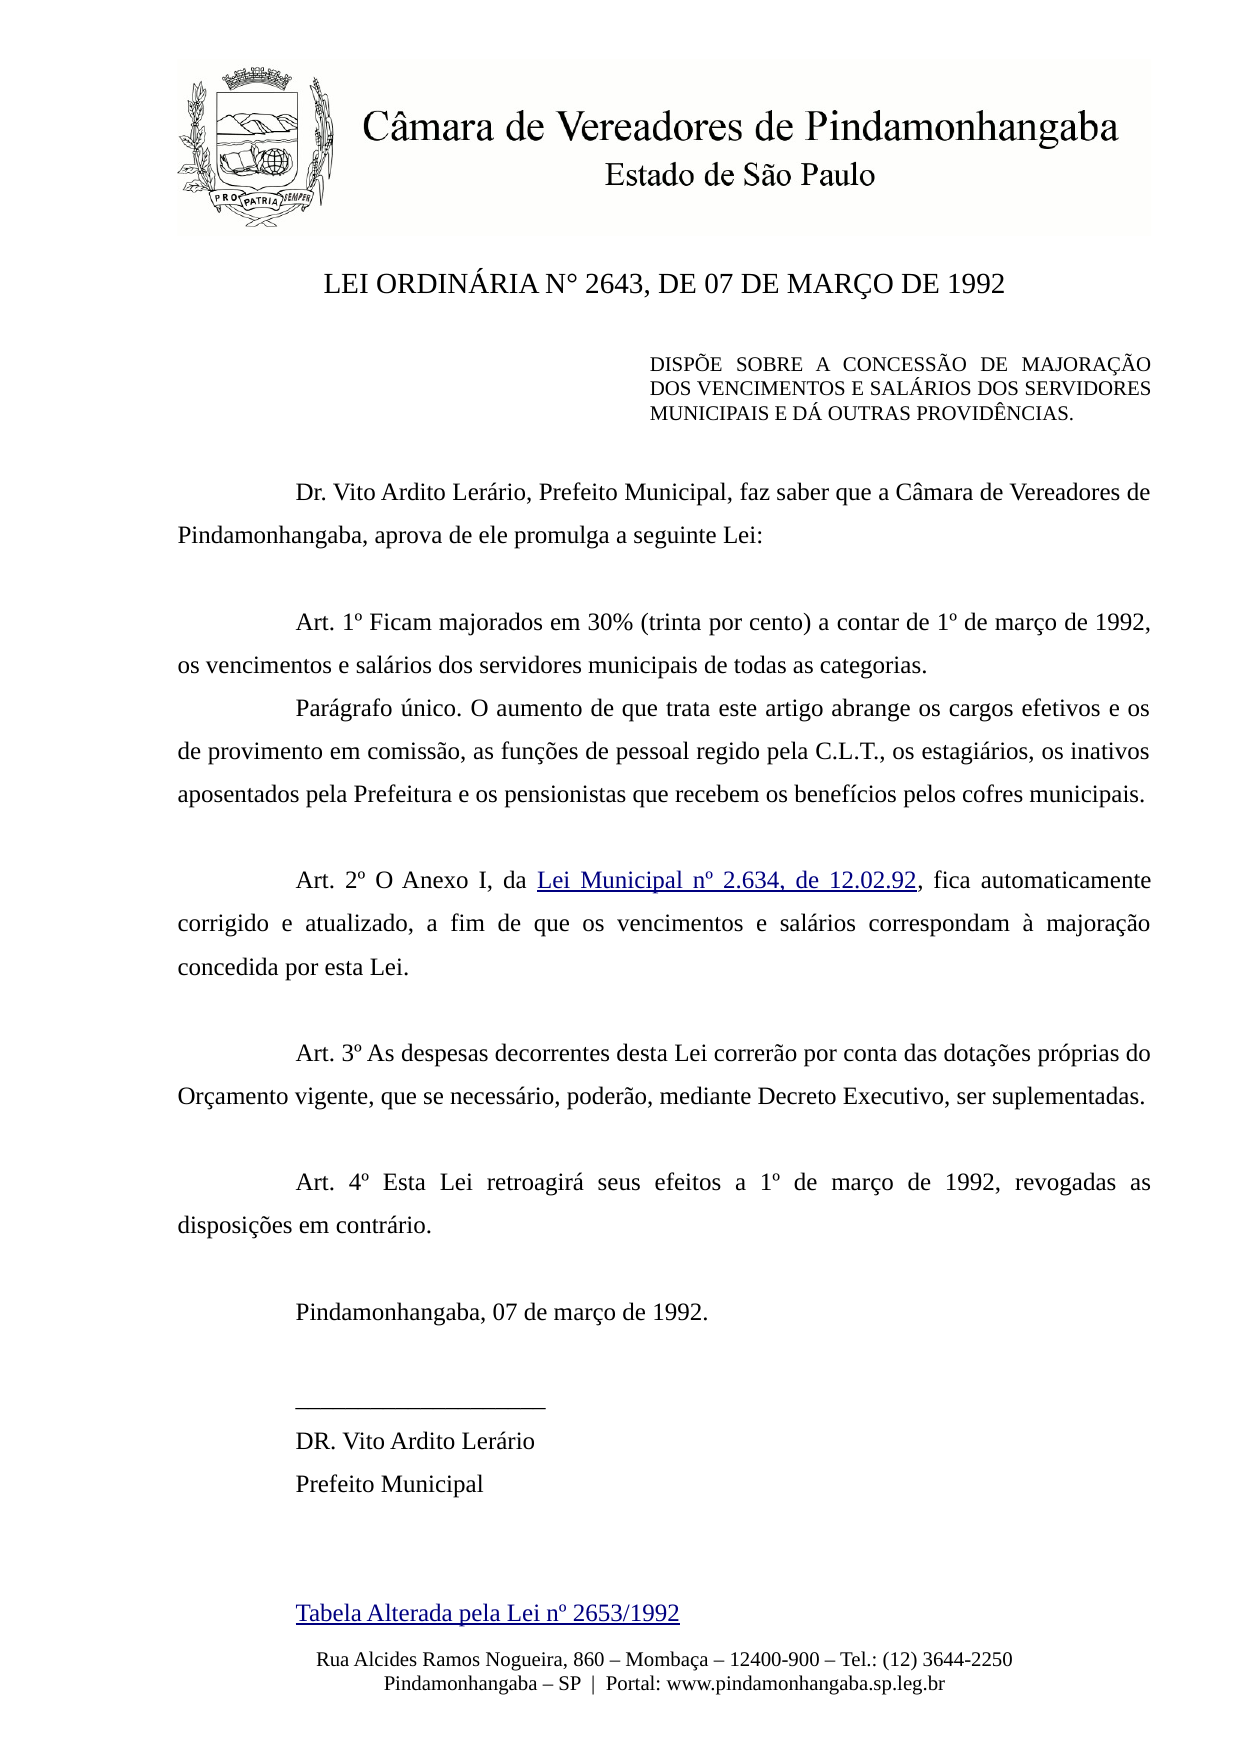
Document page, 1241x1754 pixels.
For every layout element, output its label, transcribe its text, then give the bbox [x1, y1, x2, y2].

text Parágrafo único. O aumento de que trata este artigo abrange os cargos efetivos e os de provimento em comissão, as funções de pessoal regido pela C.L.T., os estagiários, os inativos aposentados pela Prefeitura e os pensionistas que recebem os benefícios pelos cofres municipais. [177, 693, 1152, 808]
text Prefeito Municipal [177, 1469, 1152, 1498]
text DISPÕE SOBRE A CONCESSÃO DE MAJORAÇÃO DOS VENCIMENTOS E SALÁRIOS DOS SERVIDORES MUNICIPAIS E DÁ OUTRAS PROVIDÊNCIAS. [649, 352, 1152, 424]
text Pindamonhangaba, 07 de março de 1992. [177, 1297, 1152, 1325]
text Dr. Vito Ardito Lerário, Prefeito Municipal, faz saber que a Câmara de Vereadores de Pindamonhangaba, aprova de ele promulga a seguinte Lei: [177, 477, 1152, 549]
text LEI ORDINÁRIA N° 2643, de 07 de março de 1992 [177, 266, 1152, 299]
text DR. Vito Ardito Lerário [177, 1426, 1152, 1455]
text Art. 2º O Anexo I, da Lei Municipal nº 2.634, de 12.02.92, fica automaticamente corrigido e atualizado, a fim de que os vencimentos e salários correspondam à majoração concedida por esta Lei. [177, 865, 1152, 980]
text ____________________ [177, 1383, 1152, 1412]
text Tabela Alterada pela Lei nº 2653/1992 [177, 1598, 1152, 1627]
text Art. 3º As despesas decorrentes desta Lei correrão por conta das dotações próprias do Orçamento vigente, que se necessário, poderão, mediante Decreto Executivo, ser suplementadas. [177, 1038, 1152, 1110]
picture [177, 59, 1152, 236]
text Art. 1º Ficam majorados em 30% (trinta por cento) a contar de 1º de março de 1992, os vencimentos e salários dos servidores municipais de todas as categorias. [177, 607, 1152, 678]
text Art. 4º Esta Lei retroagirá seus efeitos a 1º de março de 1992, revogadas as disposições em contrário. [177, 1167, 1152, 1239]
